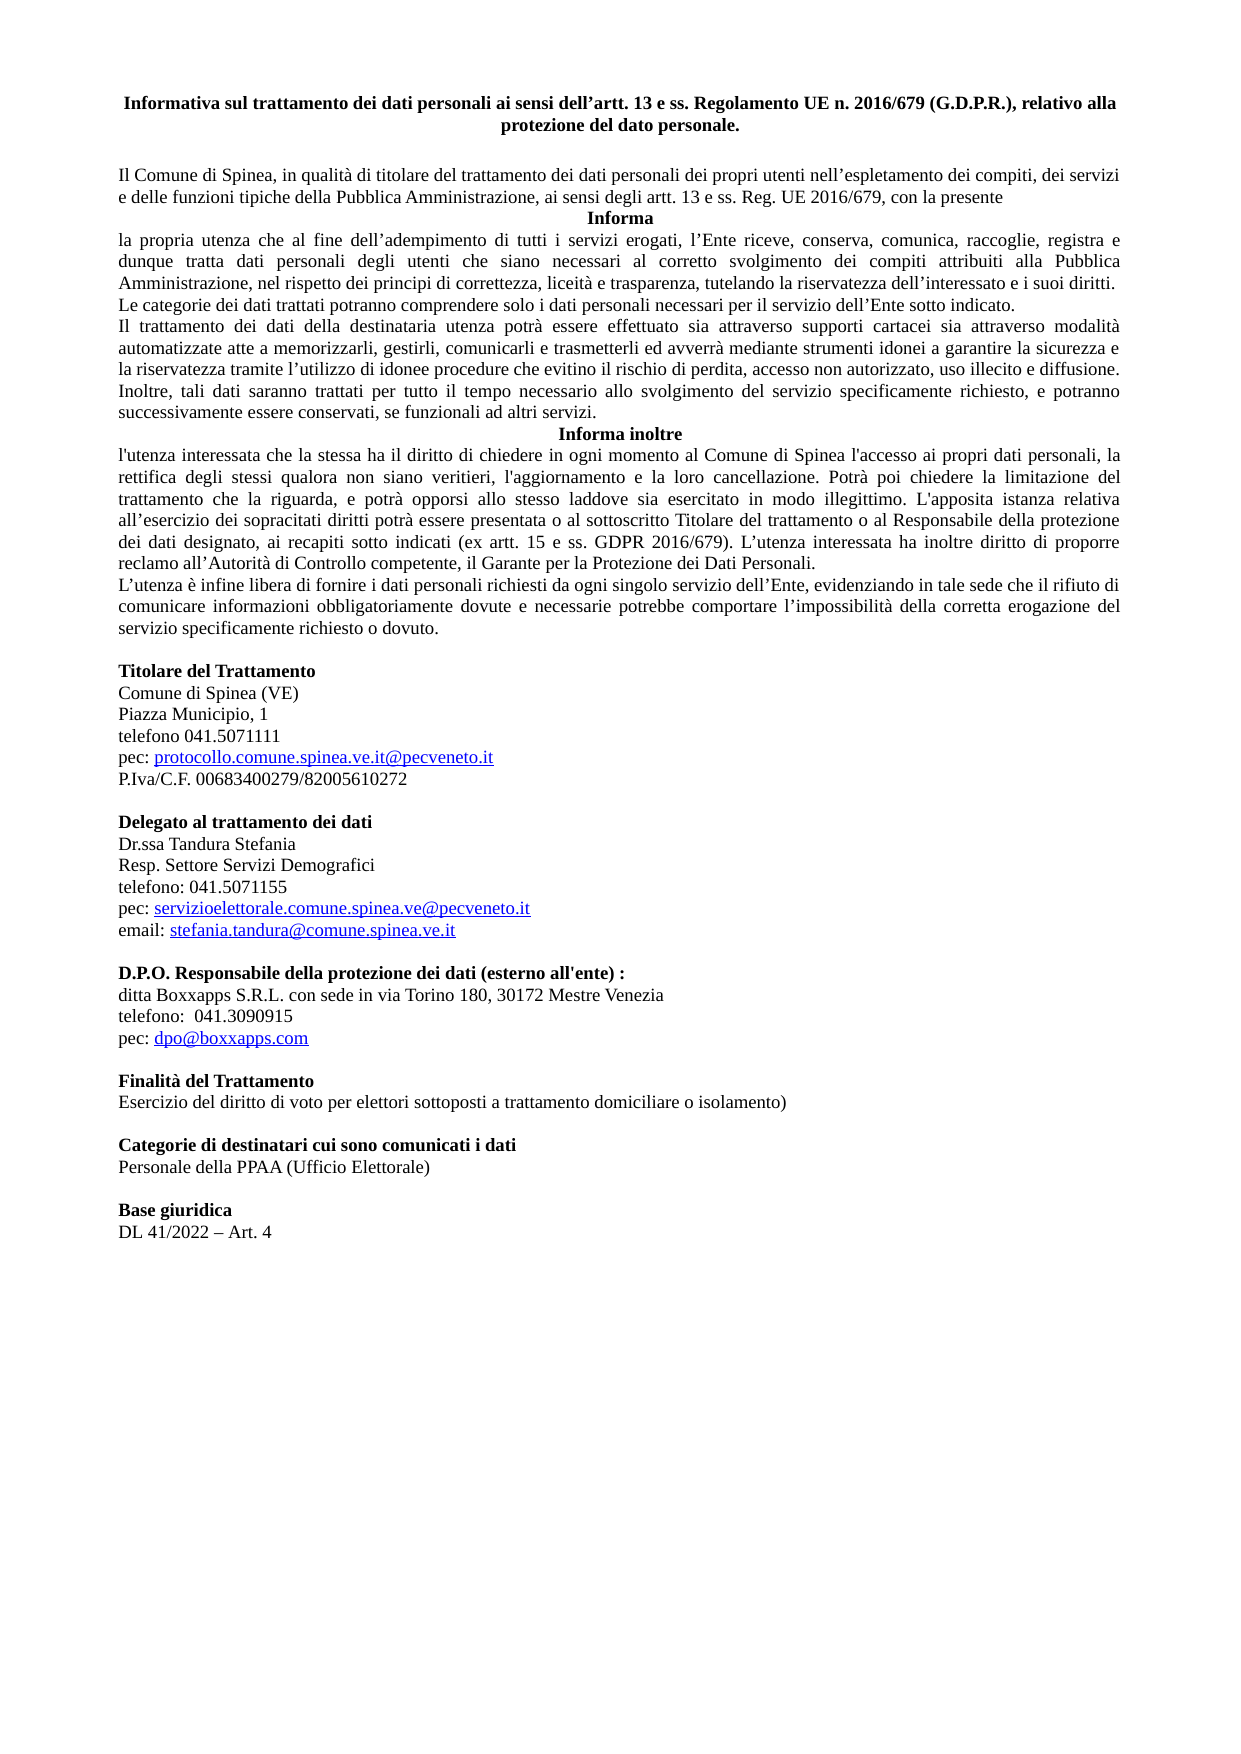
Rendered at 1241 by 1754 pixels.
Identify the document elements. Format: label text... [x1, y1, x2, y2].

text pec: dpo@boxxapps.com [118, 1027, 1122, 1048]
text Informa inoltre [118, 423, 1122, 444]
text Comune di Spinea (VE) [118, 682, 1122, 703]
text telefono 041.5071111 [118, 725, 1122, 746]
text l'utenza interessata che la stessa ha il diritto di chiedere in ogni momento al Comune di Spinea l'accesso ai propri dati personali, la rettifica degli stessi qualora non siano veritieri, l'aggiornamento e la loro cancellazione. Potrà poi chiedere la limitazione del trattamento che la riguarda, e potrà opporsi allo stesso laddove sia esercitato in modo illegittimo. L'apposita istanza relativa all’esercizio dei sopracitati diritti potrà essere presentata o al sottoscritto Titolare del trattamento o al Responsabile della protezione dei dati designato, ai recapiti sotto indicati (ex artt. 15 e ss. GDPR 2016/679). L’utenza interessata ha inoltre diritto di proporre reclamo all’Autorità di Controllo competente, il Garante per la Protezione dei Dati Personali. [118, 444, 1122, 574]
text Finalità del Trattamento [118, 1048, 1122, 1091]
text DL 41/2022 – Art. 4 [118, 1221, 1117, 1242]
text telefono: 041.3090915 [118, 1005, 1122, 1027]
text Personale della PPAA (Ufficio Elettorale) [118, 1156, 1122, 1177]
text pec: protocollo.comune.spinea.ve.it@pecveneto.it [118, 746, 1122, 768]
text Titolare del Trattamento [118, 638, 1122, 682]
text D.P.O. Responsabile della protezione dei dati (esterno all'ente) : [118, 940, 1122, 983]
text la propria utenza che al fine dell’adempimento di tutti i servizi erogati, l’Ente riceve, conserva, comunica, raccoglie, registra e dunque tratta dati personali degli utenti che siano necessari al corretto svolgimento dei compiti attribuiti alla Pubblica Amministrazione, nel rispetto dei principi di correttezza, liceità e trasparenza, tutelando la riservatezza dell’interessato e i suoi diritti. [118, 229, 1122, 293]
text Esercizio del diritto di voto per elettori sottoposti a trattamento domiciliare o isolamento) [118, 1091, 1122, 1113]
text Categorie di destinatari cui sono comunicati i dati [118, 1113, 1122, 1156]
text Informativa sul trattamento dei dati personali ai sensi dell’artt. 13 e ss. Regolamento UE n. 2016/679 (G.D.P.R.), relativo alla protezione del dato personale. [118, 92, 1122, 135]
text Le categorie dei dati trattati potranno comprendere solo i dati personali necessari per il servizio dell’Ente sotto indicato. [118, 293, 1122, 315]
text Base giuridica [118, 1177, 1122, 1221]
text Informa [118, 207, 1122, 229]
text Delegato al trattamento dei dati [118, 789, 1122, 832]
text email: stefania.tandura@comune.spinea.ve.it [118, 919, 1122, 940]
text Dr.ssa Tandura Stefania [118, 832, 1122, 854]
text Il Comune di Spinea, in qualità di titolare del trattamento dei dati personali dei propri utenti nell’espletamento dei compiti, dei servizi e delle funzioni tipiche della Pubblica Amministrazione, ai sensi degli artt. 13 e ss. Reg. UE 2016/679, con la presente [118, 164, 1122, 207]
text Resp. Settore Servizi Demografici [118, 854, 1122, 876]
text ditta Boxxapps S.R.L. con sede in via Torino 180, 30172 Mestre Venezia [118, 983, 1122, 1005]
text telefono: 041.5071155 [118, 876, 1122, 897]
text L’utenza è infine libera di fornire i dati personali richiesti da ogni singolo servizio dell’Ente, evidenziando in tale sede che il rifiuto di comunicare informazioni obbligatoriamente dovute e necessarie potrebbe comportare l’impossibilità della corretta erogazione del servizio specificamente richiesto o dovuto. [118, 574, 1122, 638]
text Piazza Municipio, 1 [118, 703, 1122, 725]
text pec: servizioelettorale.comune.spinea.ve@pecveneto.it [118, 897, 1122, 919]
text Il trattamento dei dati della destinataria utenza potrà essere effettuato sia attraverso supporti cartacei sia attraverso modalità automatizzate atte a memorizzarli, gestirli, comunicarli e trasmetterli ed avverrà mediante strumenti idonei a garantire la sicurezza e la riservatezza tramite l’utilizzo di idonee procedure che evitino il rischio di perdita, accesso non autorizzato, uso illecito e diffusione. Inoltre, tali dati saranno trattati per tutto il tempo necessario allo svolgimento del servizio specificamente richiesto, e potranno successivamente essere conservati, se funzionali ad altri servizi. [118, 315, 1122, 423]
text P.Iva/C.F. 00683400279/82005610272 [118, 768, 1122, 789]
